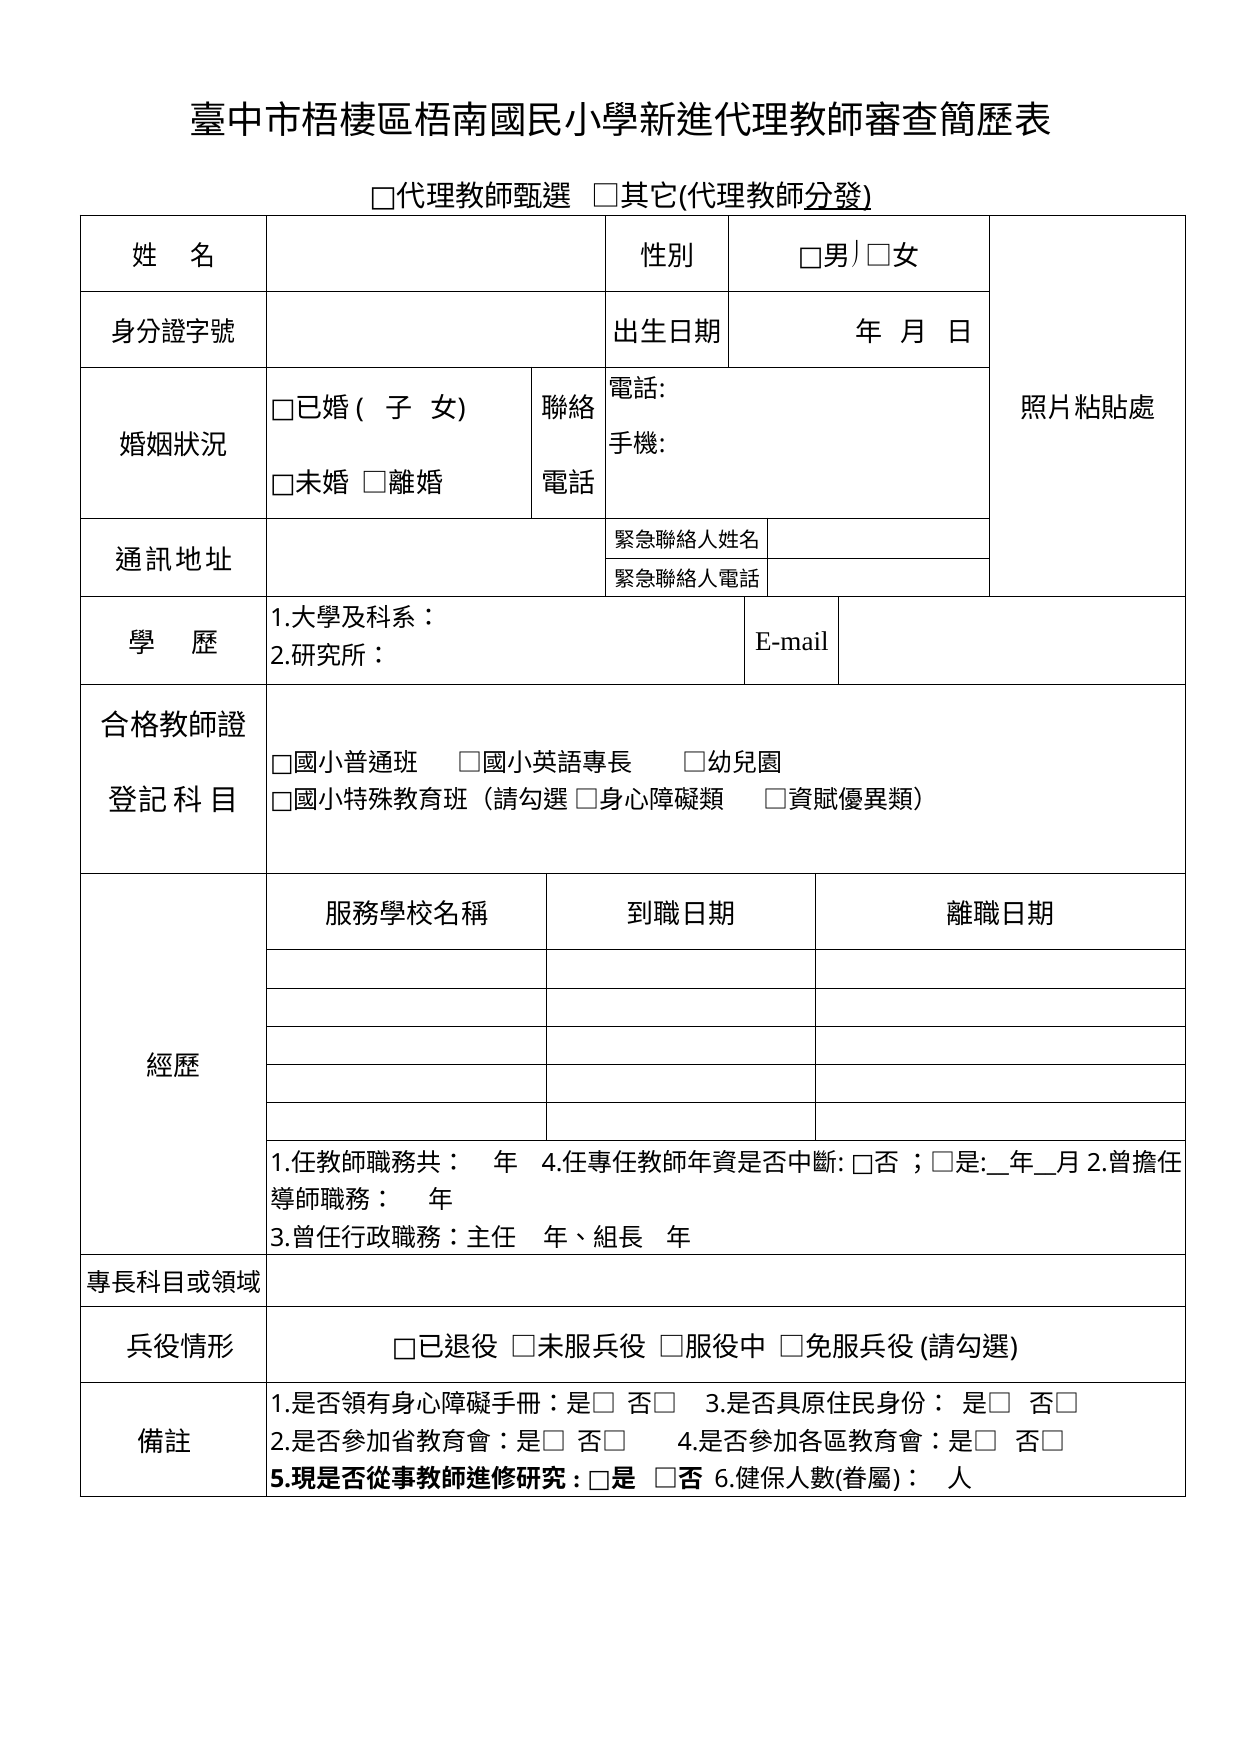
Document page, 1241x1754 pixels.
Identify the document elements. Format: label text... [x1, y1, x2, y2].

table_cell □已婚 ( 子 女) □未婚 □離婚 [267, 368, 531, 518]
table_cell [267, 1027, 546, 1064]
table_cell 到職日期 [547, 874, 815, 949]
table_cell [267, 519, 605, 596]
table_header [267, 216, 605, 291]
table_cell 聯絡電話 [532, 368, 605, 518]
text 臺中市梧棲區梧南國民小學新進代理教師審查簡歷表 [89, 89, 1152, 144]
table_header 照片粘貼處 [990, 216, 1185, 596]
table_cell [816, 989, 1185, 1026]
table_cell 出生日期 [606, 292, 728, 367]
table_cell 婚姻狀況 [81, 368, 266, 518]
table_cell 緊急聯絡人電話 [606, 559, 767, 596]
table_cell [816, 1027, 1185, 1064]
table_cell [547, 1065, 815, 1102]
table_cell □已退役 □未服兵役 □服役中 □免服兵役 (請勾選) [267, 1307, 1185, 1382]
table_cell □國小普通班 □國小英語專長 □幼兒園 □國小特殊教育班（請勾選 □身心障礙類 □資賦優異類） [267, 685, 1185, 873]
table_cell 兵役情形 [81, 1307, 266, 1382]
table_cell 1.是否領有身心障礙手冊：是□ 否□ 3.是否具原住民身份： 是□ 否□ 2.是否參加省教育會：是□ 否□ 4.是否參加各區教育會：是□ 否□ 5.現是否從事教師進修研究 : □是 □否 6.健保人數(眷屬)： 人 [267, 1383, 1185, 1496]
table_cell [267, 1065, 546, 1102]
table_cell [839, 597, 1185, 684]
table_cell 合格教師證 登記 科 目 [81, 685, 266, 873]
table_cell 身分證字號 [81, 292, 266, 367]
table_header □男 □女 [729, 216, 989, 291]
table_cell [768, 519, 989, 557]
table_cell [547, 1103, 815, 1140]
table_cell [267, 950, 546, 987]
table_cell 1.任教師職務共： 年 4.任專任教師年資是否中斷: □否 ；□是:__年__月 2.曾擔任導師職務： 年 3.曾任行政職務：主任 年、組長 年 [267, 1141, 1185, 1254]
table_cell 緊急聯絡人姓名 [606, 519, 767, 557]
table_cell [547, 989, 815, 1026]
table_header 姓 名 [81, 216, 266, 291]
table_cell 年 月 日 [729, 292, 989, 367]
table_cell [816, 1103, 1185, 1140]
table_cell [816, 950, 1185, 987]
table_cell [267, 989, 546, 1026]
table_cell 備註 [81, 1383, 266, 1496]
table_cell 經歷 [81, 874, 266, 1254]
table_cell 離職日期 [816, 874, 1185, 949]
table_cell [547, 950, 815, 987]
table_cell [547, 1027, 815, 1064]
table_cell E-mail [745, 597, 838, 684]
table_header 性別 [606, 216, 728, 291]
table_cell [768, 559, 989, 596]
table_cell [267, 1255, 1185, 1306]
table_cell [267, 292, 605, 367]
text □代理教師甄選 □其它(代理教師分發) [89, 172, 1152, 214]
table_cell [267, 1103, 546, 1140]
table_cell 服務學校名稱 [267, 874, 546, 949]
table_cell 1.大學及科系： 2.研究所： [267, 597, 744, 684]
table_cell 通訊地址 [81, 519, 266, 596]
table_cell 學歷 [81, 597, 266, 684]
table_cell 電話: 手機: [606, 368, 989, 518]
table_cell [816, 1065, 1185, 1102]
table_cell 專長科目或領域 [81, 1255, 266, 1306]
